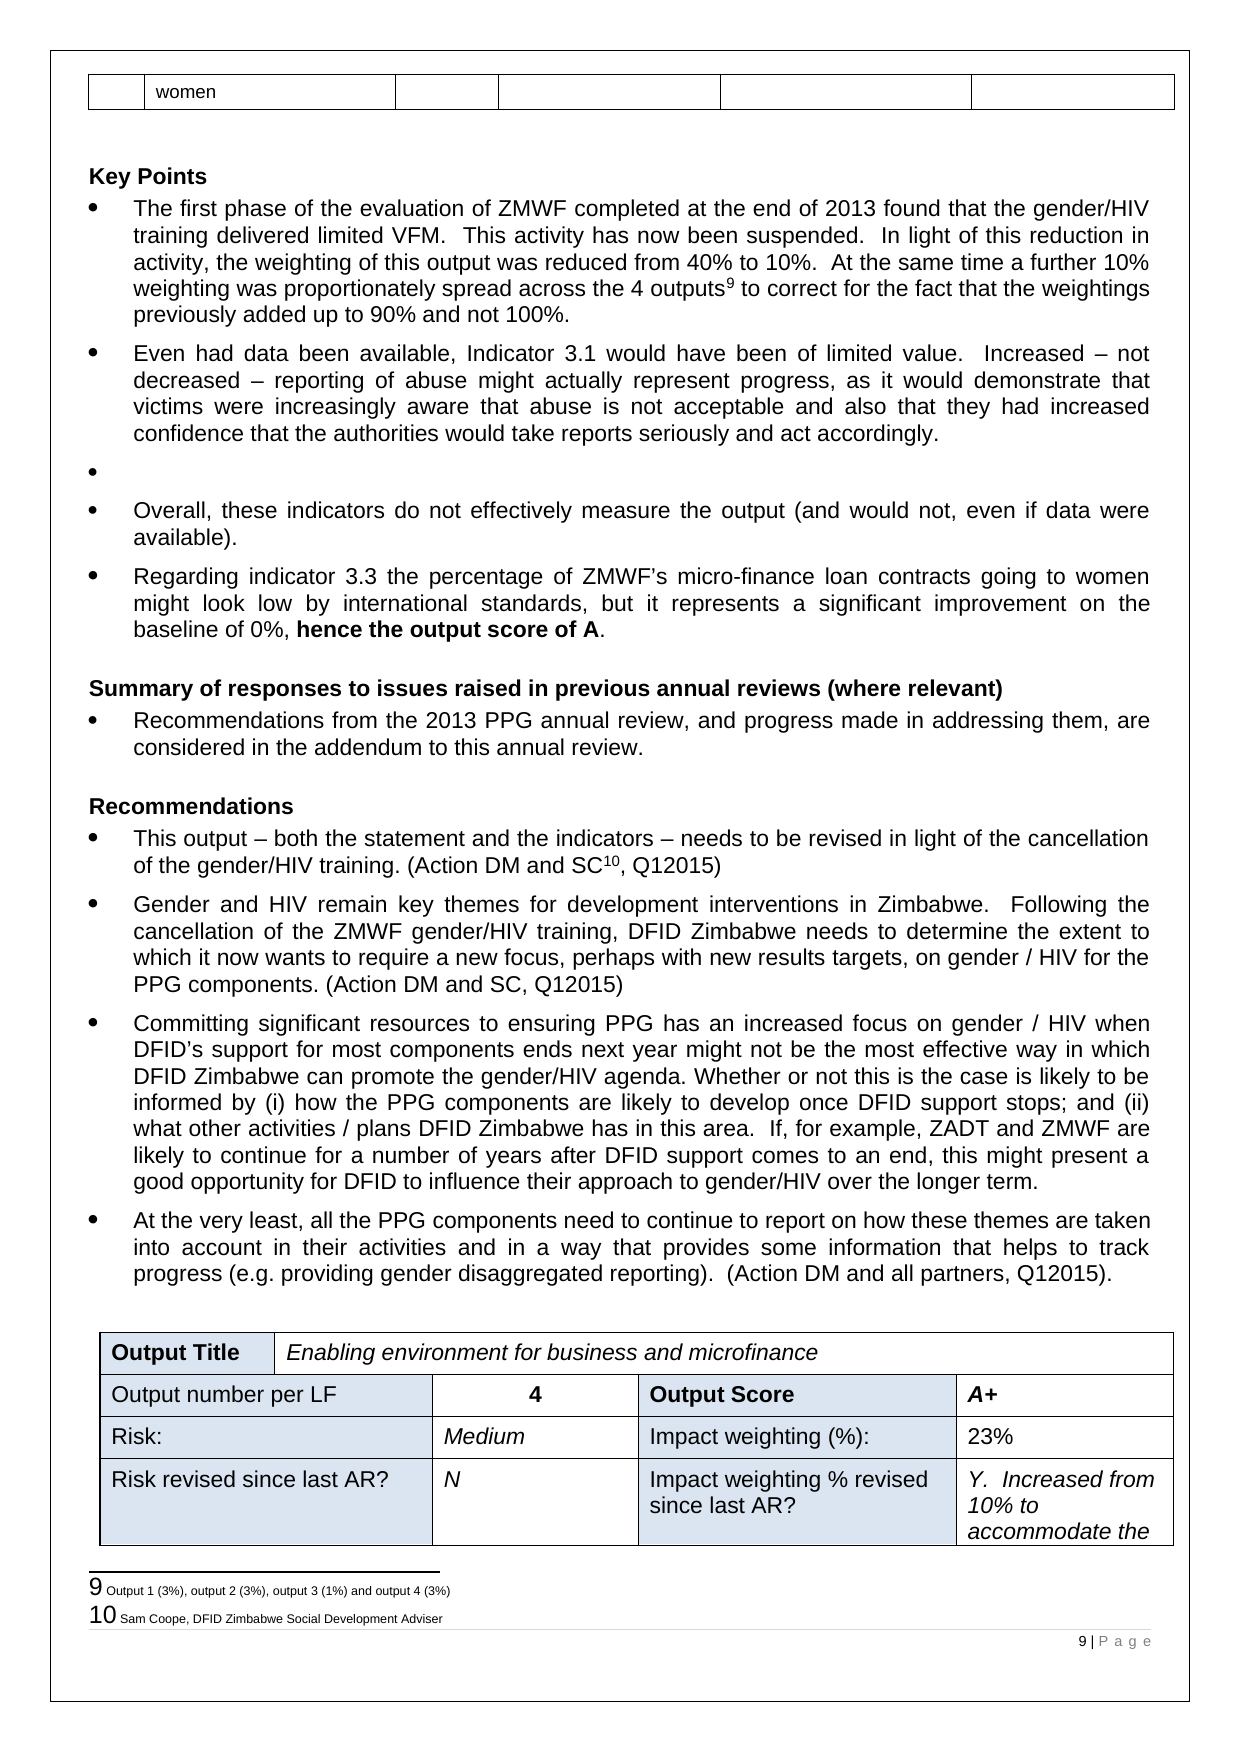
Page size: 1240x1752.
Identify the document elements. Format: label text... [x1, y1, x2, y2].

list Recommendations from the 2013 PPG annual review, and progress made in addressing them, are considered in the addendum to this annual review. [89, 707, 1151, 760]
table_cell 4 [433, 1375, 638, 1416]
text Recommendations [89, 793, 1151, 819]
table_cell - [972, 75, 1174, 109]
table_header Enabling environment for business and microfinance [275, 1333, 1173, 1374]
table_cell A+ [957, 1375, 1173, 1416]
table_cell Impact weighting % revised since last AR? [639, 1459, 956, 1544]
table_cell Medium [433, 1417, 638, 1458]
list This output – both the statement and the indicators – needs to be revised in light of the cancellation of the gender/HIV training. (Action DM and SC, Q12015) [89, 825, 1151, 878]
text Key Points [89, 163, 1151, 189]
table_cell Y. Increased from 10% to accommodate the [957, 1459, 1173, 1544]
table_cell [396, 75, 498, 109]
table_cell Output number per LF [101, 1375, 432, 1416]
table_cell N [433, 1459, 638, 1544]
table_cell Output Score [639, 1375, 956, 1416]
table_cell Risk revised since last AR? [101, 1459, 432, 1544]
list Gender and HIV remain key themes for development interventions in Zimbabwe. Following the cancellation of the ZMWF gender/HIV training, DFID Zimbabwe needs to determine the extent to which it now wants to require a new focus, perhaps with new results targets, on gender / HIV for the PPG components. (Action DM and SC, Q12015) [89, 891, 1151, 997]
table_cell Impact weighting (%): [639, 1417, 956, 1458]
list Overall, these indicators do not effectively measure the output (and would not, even if data were available). [89, 497, 1151, 550]
text Summary of responses to issues raised in previous annual reviews (where relevant) [89, 675, 1151, 701]
table_header Output Title [101, 1333, 274, 1374]
list Sam Coope, DFID Zimbabwe Social Development Adviser [89, 1601, 1151, 1629]
list Output 1 (3%), output 2 (3%), output 3 (1%) and output 4 (3%) [89, 1572, 1151, 1601]
table_cell [499, 75, 720, 109]
list At the very least, all the PPG components need to continue to report on how these themes are taken into account in their activities and in a way that provides some information that helps to track progress (e.g. providing gender disaggregated reporting). (Action DM and all partners, Q12015). [89, 1207, 1151, 1287]
list Regarding indicator 3.3 the percentage of ZMWF’s micro-finance loan contracts going to women might look low by international standards, but it represents a significant improvement on the baseline of 0%, hence the output score of A. [89, 563, 1151, 642]
table_cell [89, 75, 144, 109]
table_cell [721, 75, 971, 109]
table_cell 23% [957, 1417, 1173, 1458]
table_cell Risk: [101, 1417, 432, 1458]
list Even had data been available, Indicator 3.1 would have been of limited value. Increased – not decreased – reporting of abuse might actually represent progress, as it would demonstrate that victims were increasingly aware that abuse is not acceptable and also that they had increased confidence that the authorities would take reports seriously and act accordingly. [89, 340, 1151, 446]
list Committing significant resources to ensuring PPG has an increased focus on gender / HIV when DFID’s support for most components ends next year might not be the most effective way in which DFID Zimbabwe can promote the gender/HIV agenda. Whether or not this is the case is likely to be informed by (i) how the PPG components are likely to develop once DFID support stops; and (ii) what other activities / plans DFID Zimbabwe has in this area. If, for example, ZADT and ZMWF are likely to continue for a number of years after DFID support comes to an end, this might present a good opportunity for DFID to influence their approach to gender/HIV over the longer term. [89, 1009, 1151, 1194]
table_cell women [145, 75, 395, 109]
list The first phase of the evaluation of ZMWF completed at the end of 2013 found that the gender/HIV training delivered limited VFM. This activity has now been suspended. In light of this reduction in activity, the weighting of this output was reduced from 40% to 10%. At the same time a further 10% weighting was proportionately spread across the 4 outputs to correct for the fact that the weightings previously added up to 90% and not 100%. [89, 195, 1151, 328]
